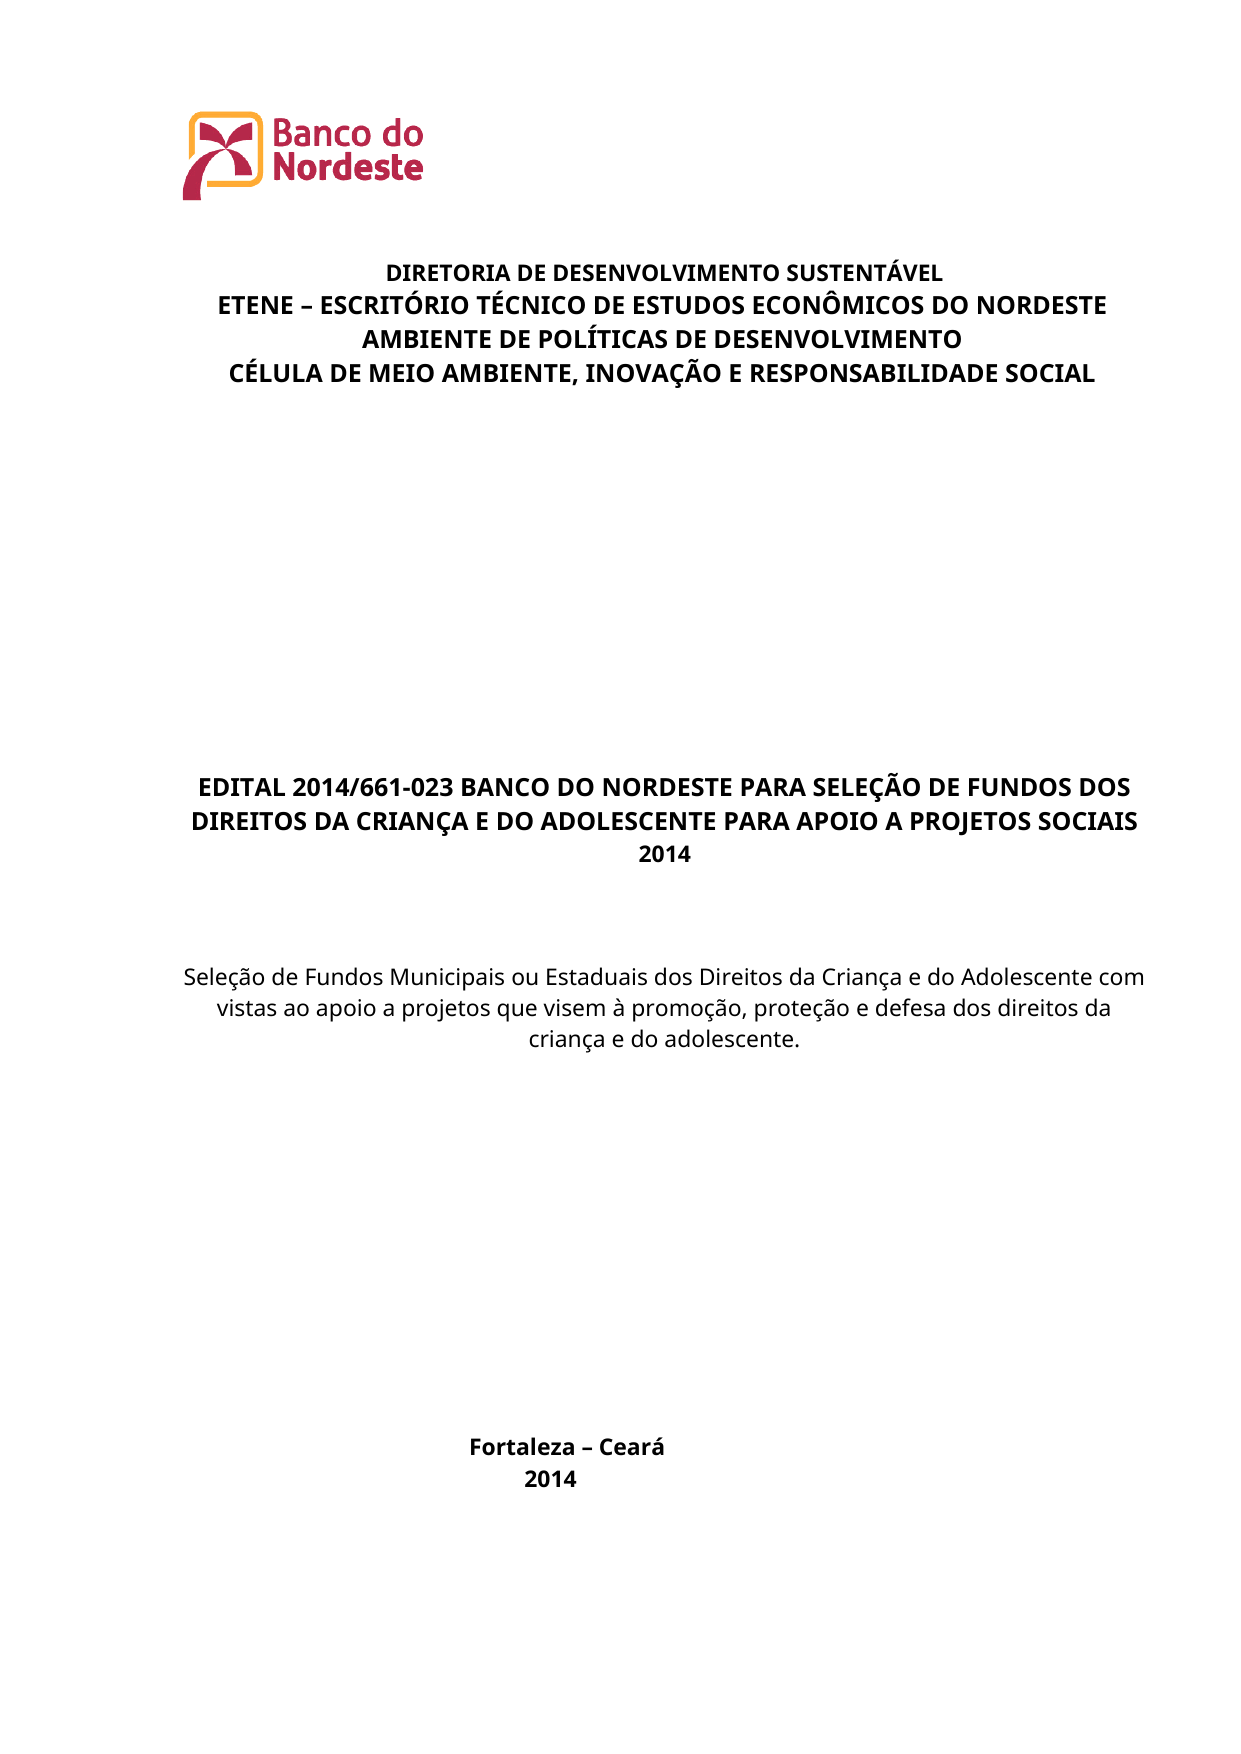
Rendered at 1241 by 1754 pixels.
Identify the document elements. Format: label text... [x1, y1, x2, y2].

text DIRETORIA DE DESENVOLVIMENTO SUSTENTÁVEL [177, 257, 1152, 288]
picture [177, 108, 435, 206]
text CÉLULA DE MEIO AMBIENTE, INOVAÇÃO E RESPONSABILIDADE SOCIAL [173, 356, 1152, 390]
text 2014 [173, 1463, 1152, 1494]
text EDITAL 2014/661-023 BANCO DO NORDESTE PARA SELEÇÃO DE FUNDOS DOS DIREITOS DA CRIANÇA E DO ADOLESCENTE PARA APOIO A PROJETOS SOCIAIS 2014 [177, 770, 1152, 869]
text Fortaleza – Ceará [177, 1431, 1152, 1463]
text Seleção de Fundos Municipais ou Estaduais dos Direitos da Criança e do Adolescente com vistas ao apoio a projetos que visem à promoção, proteção e defesa dos direitos da criança e do adolescente. [177, 961, 1152, 1055]
text ETENE – Escritório Técnico de Estudos Econômicos do Nordeste [173, 288, 1152, 322]
text AMBIENTE DE POLÍTICAS DE DESENVOLVIMENTO [173, 322, 1152, 356]
